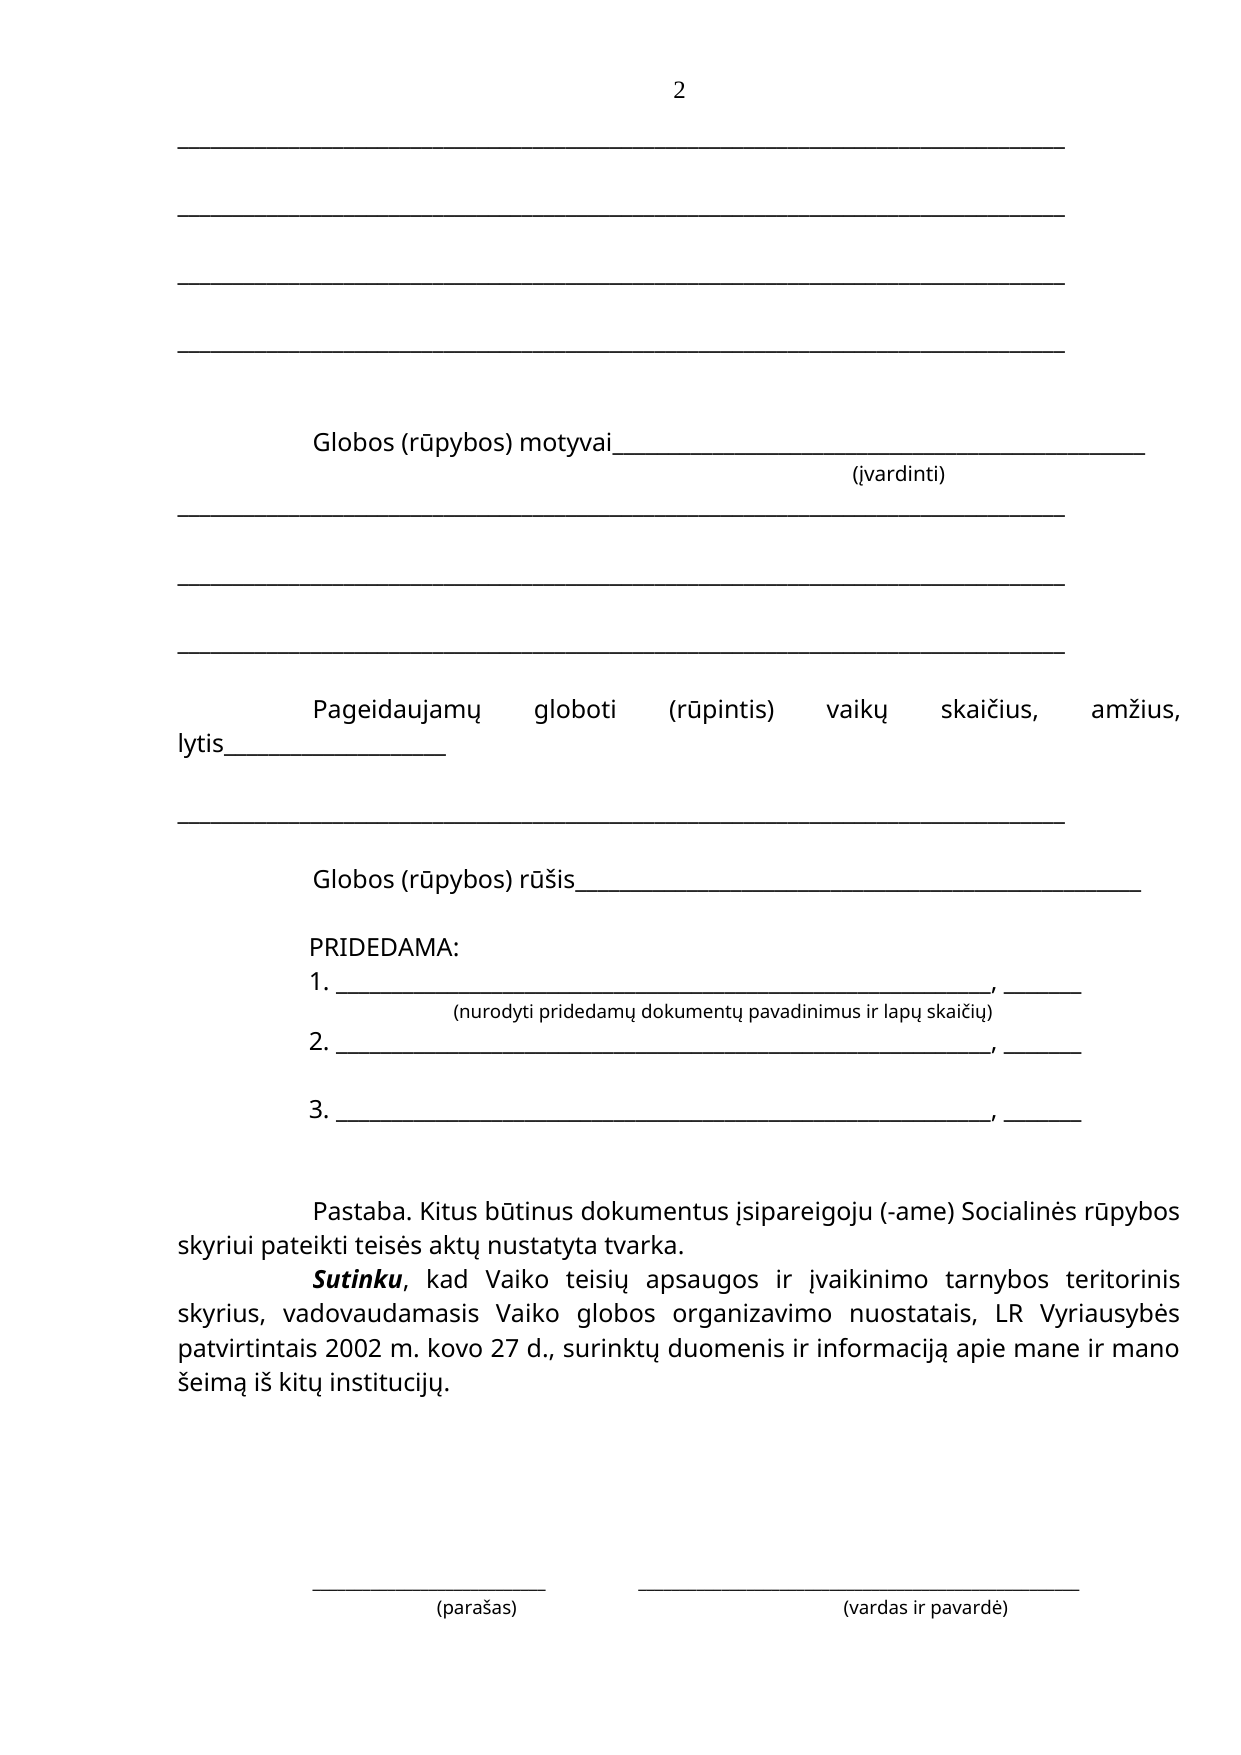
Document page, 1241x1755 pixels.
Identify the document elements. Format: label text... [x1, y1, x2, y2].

text (nurodyti pridedamų dokumentų pavadinimus ir lapų skaičių) [177, 998, 1181, 1024]
text Pageidaujamų globoti (rūpintis) vaikų skaičius, amžius, lytis____________________ [177, 692, 1181, 760]
text ________________________________________________________________________________ [177, 555, 1181, 589]
text PRIDEDAMA: [177, 930, 1181, 964]
text 2. ___________________________________________________________, _______ [177, 1024, 1181, 1058]
text Globos (rūpybos) rūšis___________________________________________________ [177, 862, 1181, 896]
text (parašas) (vardas ir pavardė) [177, 1594, 1181, 1619]
text ________________________________________________________________________________ [177, 254, 1181, 288]
text ________________________________________________________________________________ [177, 186, 1181, 220]
text 3. ___________________________________________________________, _______ [177, 1092, 1181, 1126]
text ____________________________ _____________________________________________________ [177, 1568, 1181, 1594]
text (įvardinti) [717, 459, 1181, 487]
text ________________________________________________________________________________ [177, 487, 1181, 521]
text ________________________________________________________________________________ [177, 623, 1181, 657]
text Globos (rūpybos) motyvai________________________________________________ [177, 425, 1181, 459]
text Pastaba. Kitus būtinus dokumentus įsipareigoju (-ame) Socialinės rūpybos skyriui pateikti teisės aktų nustatyta tvarka. [177, 1194, 1181, 1262]
text Sutinku, kad Vaiko teisių apsaugos ir įvaikinimo tarnybos teritorinis skyrius, vadovaudamasis Vaiko globos organizavimo nuostatais, LR Vyriausybės patvirtintais 2002 m. kovo 27 d., surinktų duomenis ir informaciją apie mane ir mano šeimą iš kitų institucijų. [177, 1262, 1181, 1398]
text ________________________________________________________________________________ [177, 794, 1181, 828]
text 1. ___________________________________________________________, _______ [177, 964, 1181, 998]
text ________________________________________________________________________________ [177, 322, 1181, 357]
text ________________________________________________________________________________ [177, 118, 1181, 152]
